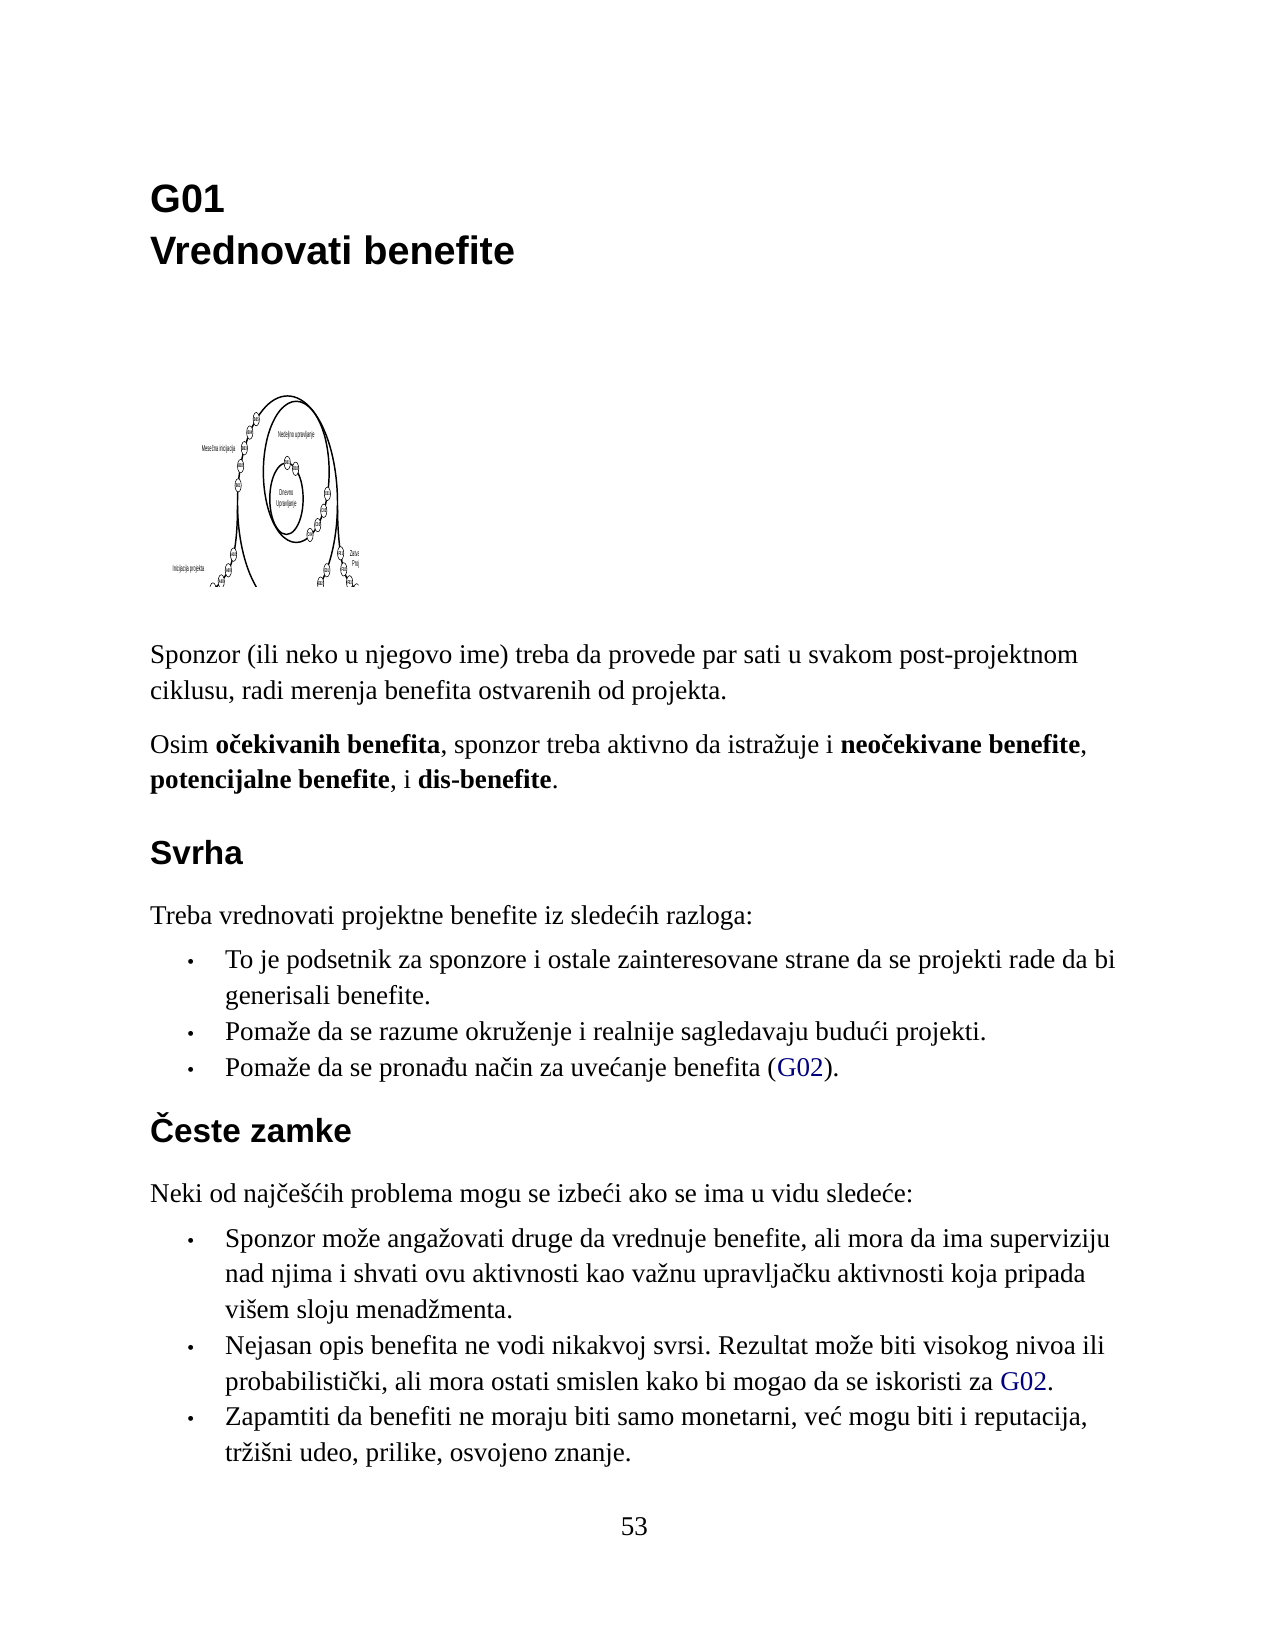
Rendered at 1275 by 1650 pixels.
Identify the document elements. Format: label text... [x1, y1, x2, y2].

list Pomaže da se razume okruženje i realnije sagledavaju budući projekti. [187, 1015, 1125, 1046]
list Nejasan opis benefita ne vodi nikakvoj svrsi. Rezultat može biti visokog nivoa ili probabilistički, ali mora ostati smislen kako bi mogao da se iskoristi za G02. [187, 1329, 1125, 1396]
subtitle Svrha [150, 833, 1125, 872]
text Treba vrednovati projektne benefite iz sledećih razloga: [150, 899, 1125, 930]
list Sponzor može angažovati druge da vrednuje benefite, ali mora da ima superviziju nad njima i shvati ovu aktivnosti kao važnu upravljačku aktivnosti koja pripada višem sloju menadžmenta. [187, 1222, 1125, 1324]
text Osim očekivanih benefita, sponzor treba aktivno da istražuje i neočekivane benefite, potencijalne benefite, i dis-benefite. [150, 728, 1125, 794]
text Neki od najčešćih problema mogu se izbeći ako se ima u vidu sledeće: [150, 1177, 1125, 1208]
list To je podsetnik za sponzore i ostale zainteresovane strane da se projekti rade da bi generisali benefite. [187, 943, 1125, 1010]
subtitle Česte zamke [150, 1111, 1125, 1150]
subtitle G01 Vrednovati benefite [150, 175, 1125, 273]
text Sponzor (ili neko u njegovo ime) treba da provede par sati u svakom post-projektnom ciklusu, radi merenja benefita ostvarenih od projekta. [150, 638, 1125, 705]
list Zapamtiti da benefiti ne moraju biti samo monetarni, već mogu biti i reputacija, tržišni udeo, prilike, osvojeno znanje. [187, 1400, 1125, 1467]
list Pomaže da se pronađu način za uvećanje benefita (G02). [187, 1051, 1125, 1082]
